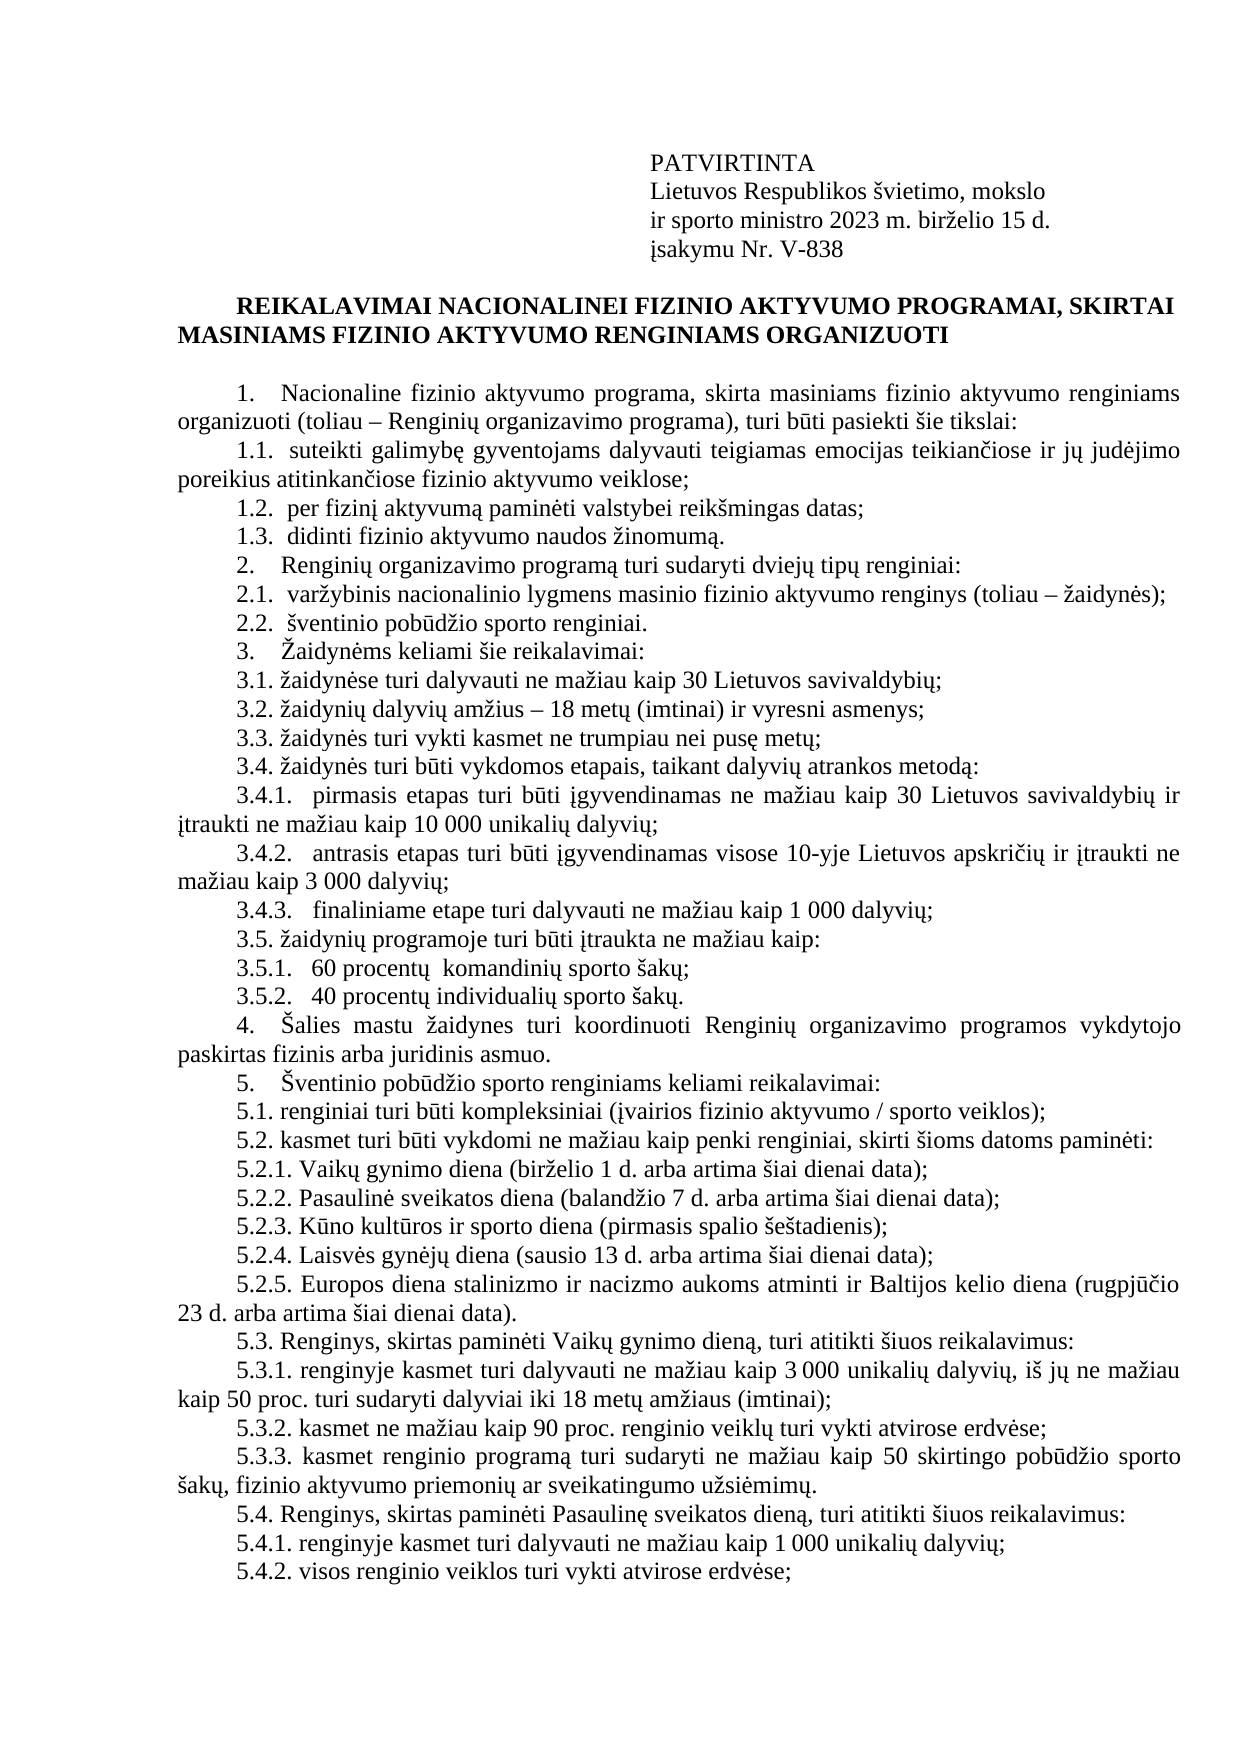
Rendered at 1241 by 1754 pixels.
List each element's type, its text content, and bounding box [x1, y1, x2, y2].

text 1.1. suteikti galimybę gyventojams dalyvauti teigiamas emocijas teikiančiose ir jų judėjimo poreikius atitinkančiose fizinio aktyvumo veiklose; [177, 435, 1181, 493]
text 1.3. didinti fizinio aktyvumo naudos žinomumą. [236, 521, 1181, 550]
text 5.4.2. visos renginio veiklos turi vykti atvirose erdvėse; [177, 1556, 1181, 1585]
text 5.3.1. renginyje kasmet turi dalyvauti ne mažiau kaip 3 000 unikalių dalyvių, iš jų ne mažiau kaip 50 proc. turi sudaryti dalyviai iki 18 metų amžiaus (imtinai); [177, 1355, 1181, 1413]
text 5.2.1. Vaikų gynimo diena (birželio 1 d. arba artima šiai dienai data); [177, 1154, 1181, 1183]
text 5.2.5. Europos diena stalinizmo ir nacizmo aukoms atminti ir Baltijos kelio diena (rugpjūčio 23 d. arba artima šiai dienai data). [177, 1269, 1181, 1326]
text 2.1. varžybinis nacionalinio lygmens masinio fizinio aktyvumo renginys (toliau – žaidynės); [236, 579, 1181, 608]
text 2. Renginių organizavimo programą turi sudaryti dviejų tipų renginiai: [177, 550, 1181, 579]
text 2.2. šventinio pobūdžio sporto renginiai. [236, 608, 1181, 636]
text PATVIRTINTA [177, 148, 1181, 176]
text 3. Žaidynėms keliami šie reikalavimai: [177, 636, 1181, 665]
text 4. Šalies mastu žaidynes turi koordinuoti Renginių organizavimo programos vykdytojo paskirtas fizinis arba juridinis asmuo. [177, 1010, 1181, 1068]
text 1. Nacionaline fizinio aktyvumo programa, skirta masiniams fizinio aktyvumo renginiams organizuoti (toliau – Renginių organizavimo programa), turi būti pasiekti šie tikslai: [177, 378, 1181, 435]
text 3.5.2. 40 procentų individualių sporto šakų. [236, 981, 1181, 1010]
text 3.4.2. antrasis etapas turi būti įgyvendinamas visose 10-yje Lietuvos apskričių ir įtraukti ne mažiau kaip 3 000 dalyvių; [177, 838, 1181, 895]
text Lietuvos Respublikos švietimo, mokslo [177, 176, 1181, 205]
text 5.2.3. Kūno kultūros ir sporto diena (pirmasis spalio šeštadienis); [177, 1211, 1181, 1240]
text REIKALAVIMAI NACIONALINEI FIZINIO AKTYVUMO PROGRAMAI, SKIRTAI MASINIAMS FIZINIO AKTYVUMO RENGINIAMS ORGANIZUOTI [177, 291, 1181, 349]
text 5.1. renginiai turi būti kompleksiniai (įvairios fizinio aktyvumo / sporto veiklos); [177, 1096, 1181, 1125]
text 3.4.1. pirmasis etapas turi būti įgyvendinamas ne mažiau kaip 30 Lietuvos savivaldybių ir įtraukti ne mažiau kaip 10 000 unikalių dalyvių; [177, 780, 1181, 838]
text 3.5. žaidynių programoje turi būti įtraukta ne mažiau kaip: [177, 924, 1181, 953]
text 5.3.3. kasmet renginio programą turi sudaryti ne mažiau kaip 50 skirtingo pobūdžio sporto šakų, fizinio aktyvumo priemonių ar sveikatingumo užsiėmimų. [177, 1441, 1181, 1499]
text 3.4. žaidynės turi būti vykdomos etapais, taikant dalyvių atrankos metodą: [177, 751, 1181, 780]
text 5.2.2. Pasaulinė sveikatos diena (balandžio 7 d. arba artima šiai dienai data); [177, 1183, 1181, 1211]
text 5.3.2. kasmet ne mažiau kaip 90 proc. renginio veiklų turi vykti atvirose erdvėse; [177, 1413, 1181, 1441]
text 5.4. Renginys, skirtas paminėti Pasaulinę sveikatos dieną, turi atitikti šiuos reikalavimus: [177, 1499, 1181, 1528]
text 3.3. žaidynės turi vykti kasmet ne trumpiau nei pusę metų; [177, 723, 1181, 751]
text 3.2. žaidynių dalyvių amžius – 18 metų (imtinai) ir vyresni asmenys; [177, 694, 1181, 723]
text 3.5.1. 60 procentų komandinių sporto šakų; [236, 953, 1181, 981]
text 3.4.3. finaliniame etape turi dalyvauti ne mažiau kaip 1 000 dalyvių; [177, 895, 1181, 924]
text 1.2. per fizinį aktyvumą paminėti valstybei reikšmingas datas; [236, 493, 1181, 521]
text 5.4.1. renginyje kasmet turi dalyvauti ne mažiau kaip 1 000 unikalių dalyvių; [177, 1528, 1181, 1556]
text 5. Šventinio pobūdžio sporto renginiams keliami reikalavimai: [177, 1068, 1181, 1096]
text įsakymu Nr. V-838 [177, 234, 1181, 263]
text 3.1. žaidynėse turi dalyvauti ne mažiau kaip 30 Lietuvos savivaldybių; [177, 665, 1181, 694]
text 5.2.4. Laisvės gynėjų diena (sausio 13 d. arba artima šiai dienai data); [177, 1240, 1181, 1269]
text ir sporto ministro 2023 m. birželio 15 d. [177, 205, 1181, 234]
text 5.2. kasmet turi būti vykdomi ne mažiau kaip penki renginiai, skirti šioms datoms paminėti: [177, 1125, 1181, 1154]
text 5.3. Renginys, skirtas paminėti Vaikų gynimo dieną, turi atitikti šiuos reikalavimus: [177, 1326, 1181, 1355]
